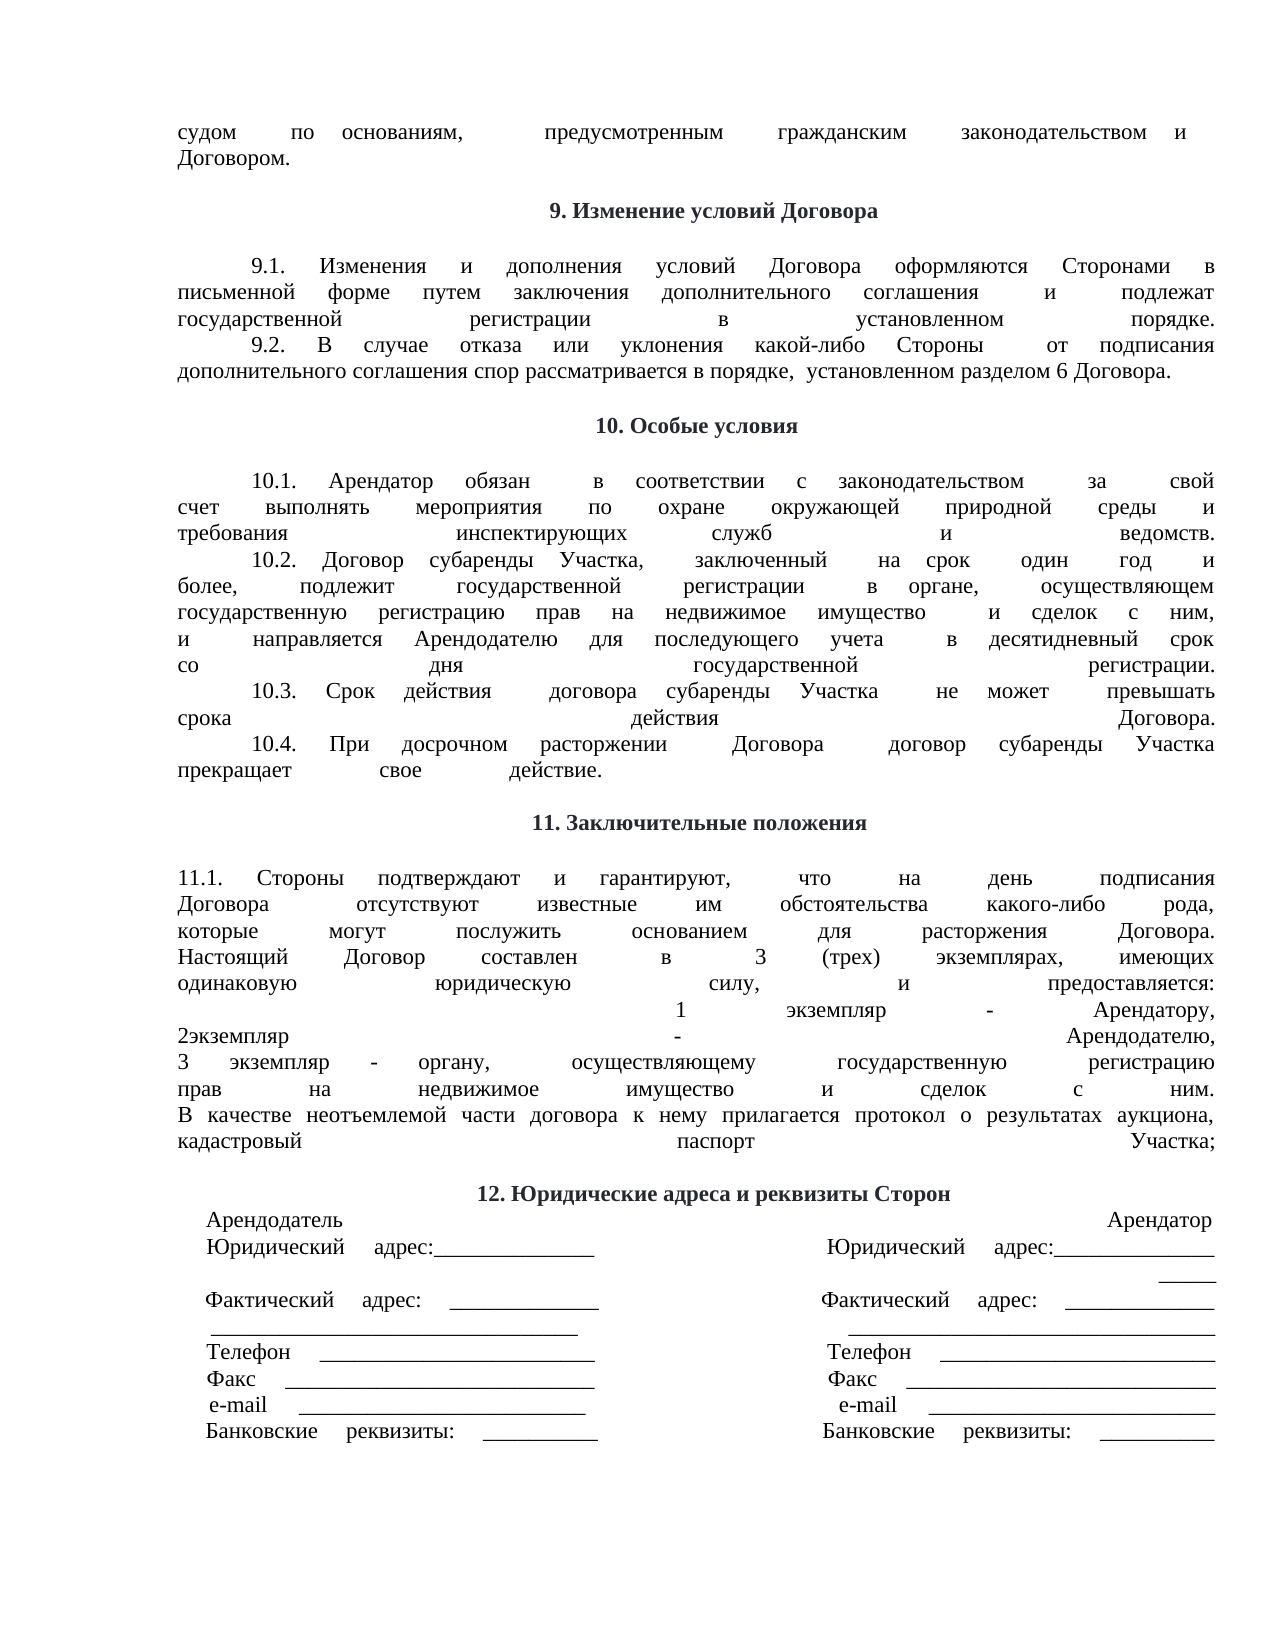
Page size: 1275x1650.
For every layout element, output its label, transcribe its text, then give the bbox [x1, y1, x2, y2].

text Факс ___________________________ Факс ___________________________ [177, 1365, 1216, 1391]
text 1 экземпляр - Арендатору, [177, 996, 1216, 1022]
text прекращает свое действие. [177, 757, 1216, 783]
text Договором. [177, 144, 1216, 171]
text срока действия Договора. [177, 704, 1216, 730]
text 10.1. Арендатор обязан в соответствии с законодательством за свой [177, 467, 1216, 493]
text 10. Особые условия [177, 412, 1216, 438]
text _____ [177, 1259, 1216, 1286]
text Арендодатель Арендатор [177, 1207, 1216, 1233]
text 9. Изменение условий Договора [177, 197, 1216, 223]
text Юридический адрес:______________ Юридический адрес:______________ [177, 1233, 1216, 1259]
text со дня государственной регистрации. [177, 651, 1216, 677]
text которые могут послужить основанием для расторжения Договора. [177, 917, 1216, 943]
text и направляется Арендодателю для последующего учета в десятидневный срок [177, 625, 1216, 651]
text В качестве неотъемлемой части договора к нему прилагается протокол о результатах аукциона, [177, 1101, 1216, 1127]
text счет выполнять мероприятия по охране окружающей природной среды и [177, 493, 1216, 519]
text 10.4. При досрочном расторжении Договора договор субаренды Участка [177, 730, 1216, 757]
text Настоящий Договор составлен в 3 (трех) экземплярах, имеющих [177, 943, 1216, 969]
text 9.1. Изменения и дополнения условий Договора оформляются Сторонами в [177, 252, 1216, 278]
text 10.2. Договор субаренды Участка, заключенный на срок один год и [177, 546, 1216, 572]
text 3 экземпляр - органу, осуществляющему государственную регистрацию [177, 1048, 1216, 1075]
text 11.1. Стороны подтверждают и гарантируют, что на день подписания [177, 864, 1216, 890]
text одинаковую юридическую силу, и предоставляется: [177, 969, 1216, 996]
text Банковские реквизиты: __________ Банковские реквизиты: __________ [177, 1417, 1216, 1444]
text дополнительного соглашения спор рассматривается в порядке, установленном разделом 6 Договора. [177, 357, 1216, 384]
text 10.3. Срок действия договора субаренды Участка не может превышать [177, 677, 1216, 704]
text государственной регистрации в установленном порядке. [177, 304, 1216, 331]
text 2экземпляр - Арендодателю, [177, 1022, 1216, 1048]
text более, подлежит государственной регистрации в органе, осуществляющем [177, 572, 1216, 598]
text Договора отсутствуют известные им обстоятельства какого-либо рода, [177, 890, 1216, 917]
text судом по основаниям, предусмотренным гражданским законодательством и [177, 118, 1216, 144]
text государственную регистрацию прав на недвижимое имущество и сделок с ним, [177, 598, 1216, 625]
text 9.2. В случае отказа или уклонения какой-либо Стороны от подписания [177, 331, 1216, 357]
text 12. Юридические адреса и реквизиты Сторон [177, 1180, 1216, 1207]
text прав на недвижимое имущество и сделок с ним. [177, 1075, 1216, 1101]
text требования инспектирующих служб и ведомств. [177, 519, 1216, 546]
text письменной форме путем заключения дополнительного соглашения и подлежат [177, 278, 1216, 304]
text Телефон ________________________ Телефон ________________________ [177, 1338, 1216, 1365]
text Фактический адрес: _____________ Фактический адрес: _____________ [177, 1286, 1216, 1312]
text e-mail _________________________ e-mail _________________________ [177, 1391, 1216, 1417]
text ________________________________ ________________________________ [177, 1312, 1216, 1338]
text 11. Заключительные положения [177, 809, 1216, 836]
text кадастровый паспорт Участка; [177, 1127, 1216, 1154]
